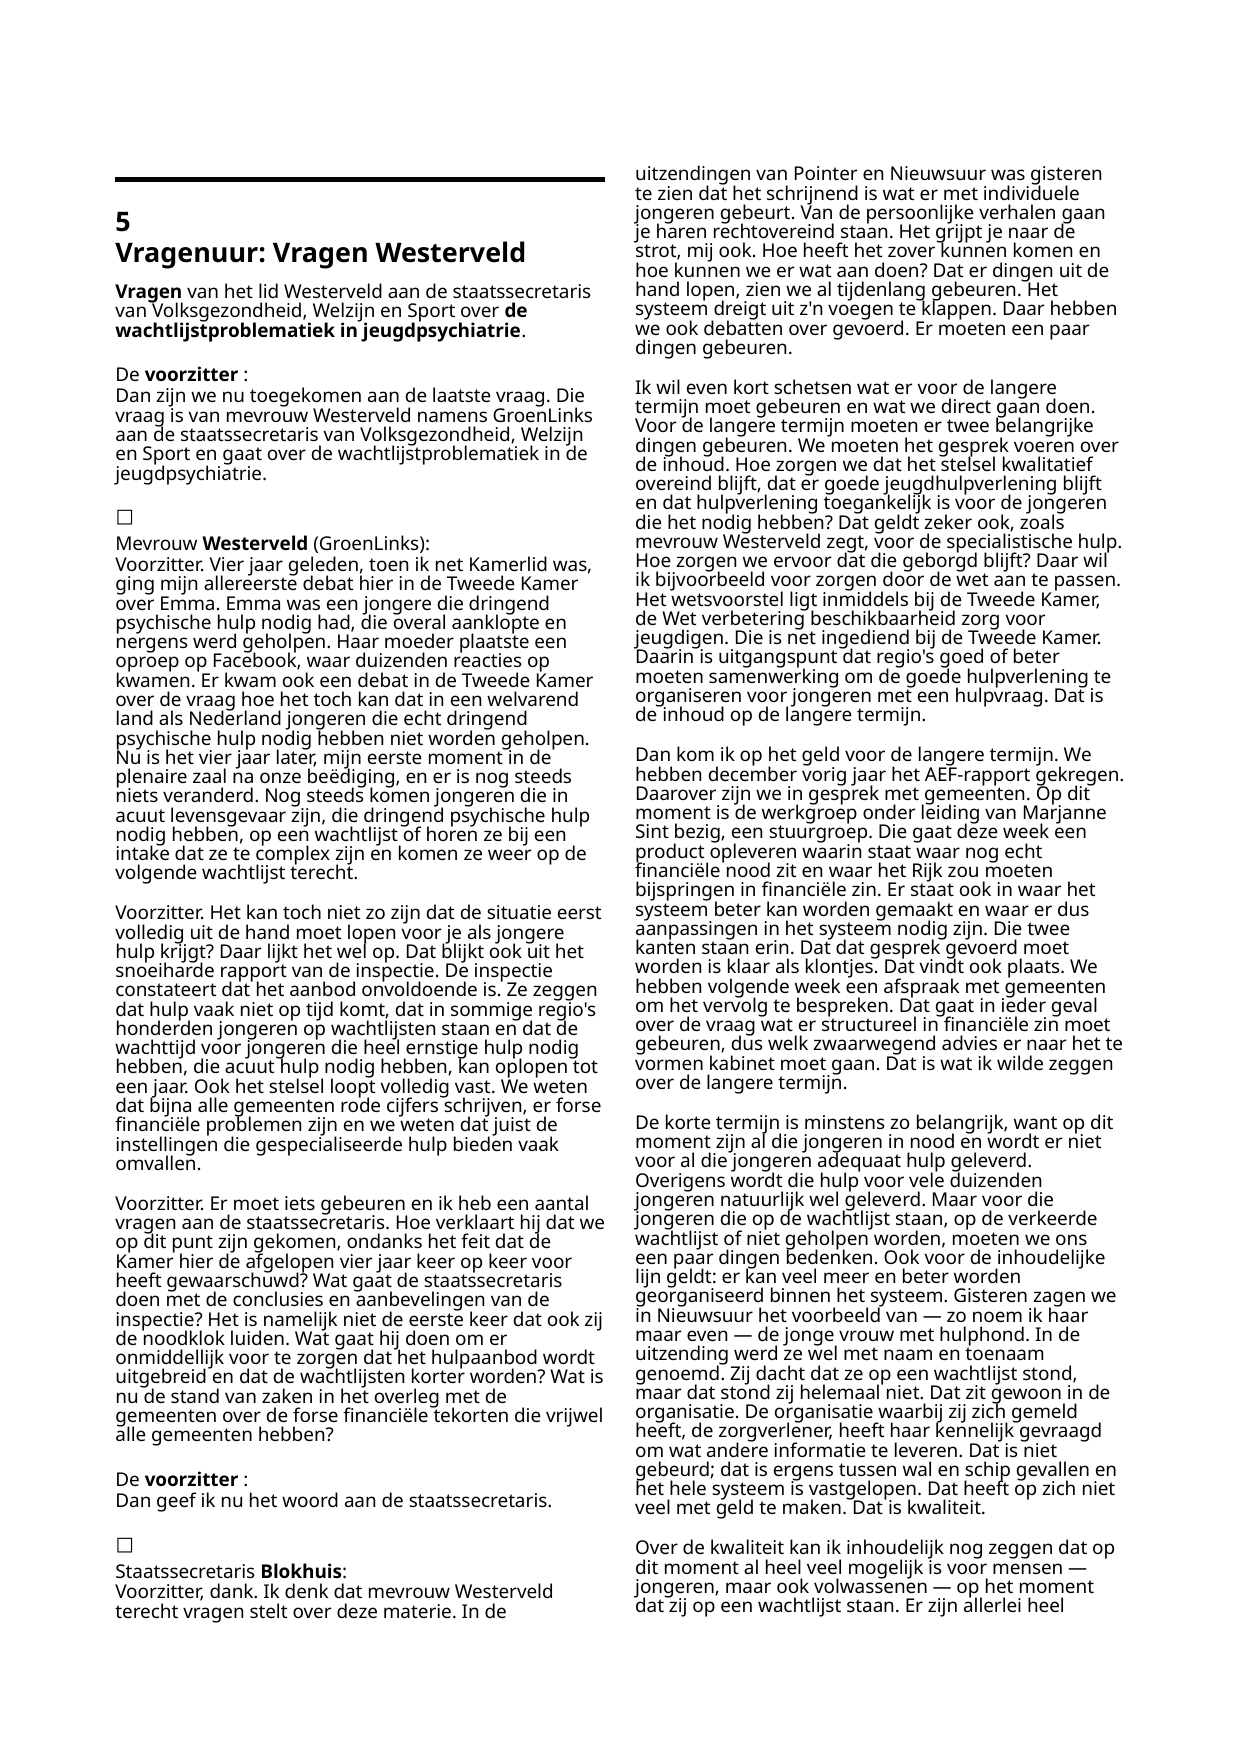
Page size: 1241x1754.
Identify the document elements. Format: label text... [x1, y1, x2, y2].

text Ik wil even kort schetsen wat er voor de langere termijn moet gebeuren en wat we direct gaan doen. Voor de langere termijn moeten er twee belangrijke dingen gebeuren. We moeten het gesprek voeren over de inhoud. Hoe zorgen we dat het stelsel kwalitatief overeind blijft, dat er goede jeugdhulpverlening blijft en dat hulpverlening toegankelijk is voor de jongeren die het nodig hebben? Dat geldt zeker ook, zoals mevrouw Westerveld zegt, voor de specialistische hulp. Hoe zorgen we ervoor dat die geborgd blijft? Daar wil ik bijvoorbeeld voor zorgen door de wet aan te passen. Het wetsvoorstel ligt inmiddels bij de Tweede Kamer, de Wet verbetering beschikbaarheid zorg voor jeugdigen. Die is net ingediend bij de Tweede Kamer. Daarin is uitgangspunt dat regio's goed of beter moeten samenwerking om de goede hulpverlening te organiseren voor jongeren met een hulpvraag. Dat is de inhoud op de langere termijn. [635, 379, 1125, 726]
text ⬜ [115, 1532, 605, 1558]
text Voorzitter, dank. Ik denk dat mevrouw Westerveld terecht vragen stelt over deze materie. In de [115, 1583, 605, 1622]
text Mevrouw Westerveld (GroenLinks): [115, 530, 605, 556]
text Over de kwaliteit kan ik inhoudelijk nog zeggen dat op dit moment al heel veel mogelijk is voor mensen — jongeren, maar ook volwassenen — op het moment dat zij op een wachtlijst staan. Er zijn allerlei heel [635, 1539, 1125, 1616]
text Voorzitter. Het kan toch niet zo zijn dat de situatie eerst volledig uit de hand moet lopen voor je als jongere hulp krijgt? Daar lijkt het wel op. Dat blijkt ook uit het snoeiharde rapport van de inspectie. De inspectie constateert dat het aanbod onvoldoende is. Ze zeggen dat hulp vaak niet op tijd komt, dat in sommige regio's honderden jongeren op wachtlijsten staan en dat de wachttijd voor jongeren die heel ernstige hulp nodig hebben, die acuut hulp nodig hebben, kan oplopen tot een jaar. Ook het stelsel loopt volledig vast. We weten dat bijna alle gemeenten rode cijfers schrijven, er forse financiële problemen zijn en we weten dat juist de instellingen die gespecialiseerde hulp bieden vaak omvallen. [115, 904, 605, 1174]
text Dan zijn we nu toegekomen aan de laatste vraag. Die vraag is van mevrouw Westerveld namens GroenLinks aan de staatssecretaris van Volksgezondheid, Welzijn en Sport en gaat over de wachtlijstproblematiek in de jeugdpsychiatrie. [115, 387, 605, 484]
text Dan geef ik nu het woord aan de staatssecretaris. [115, 1492, 605, 1511]
text 5 [115, 203, 605, 239]
text Vragenuur: Vragen Westerveld [115, 239, 605, 283]
text De voorzitter : [115, 1466, 605, 1492]
text Voorzitter. Vier jaar geleden, toen ik net Kamerlid was, ging mijn allereerste debat hier in de Tweede Kamer over Emma. Emma was een jongere die dringend psychische hulp nodig had, die overal aanklopte en nergens werd geholpen. Haar moeder plaatste een oproep op Facebook, waar duizenden reacties op kwamen. Er kwam ook een debat in de Tweede Kamer over de vraag hoe het toch kan dat in een welvarend land als Nederland jongeren die echt dringend psychische hulp nodig hebben niet worden geholpen. Nu is het vier jaar later, mijn eerste moment in de plenaire zaal na onze beëdiging, en er is nog steeds niets veranderd. Nog steeds komen jongeren die in acuut levensgevaar zijn, die dringend psychische hulp nodig hebben, op een wachtlijst of horen ze bij een intake dat ze te complex zijn en komen ze weer op de volgende wachtlijst terecht. [115, 556, 605, 884]
text Voorzitter. Er moet iets gebeuren en ik heb een aantal vragen aan de staatssecretaris. Hoe verklaart hij dat we op dit punt zijn gekomen, ondanks het feit dat de Kamer hier de afgelopen vier jaar keer op keer voor heeft gewaarschuwd? Wat gaat de staatssecretaris doen met de conclusies en aanbevelingen van de inspectie? Het is namelijk niet de eerste keer dat ook zij de noodklok luiden. Wat gaat hij doen om er onmiddellijk voor te zorgen dat het hulpaanbod wordt uitgebreid en dat de wachtlijsten korter worden? Wat is nu de stand van zaken in het overleg met de gemeenten over de forse financiële tekorten die vrijwel alle gemeenten hebben? [115, 1195, 605, 1445]
text Dan kom ik op het geld voor de langere termijn. We hebben december vorig jaar het AEF-rapport gekregen. Daarover zijn we in gesprek met gemeenten. Op dit moment is de werkgroep onder leiding van Marjanne Sint bezig, een stuurgroep. Die gaat deze week een product opleveren waarin staat waar nog echt financiële nood zit en waar het Rijk zou moeten bijspringen in financiële zin. Er staat ook in waar het systeem beter kan worden gemaakt en waar er dus aanpassingen in het systeem nodig zijn. Die twee kanten staan erin. Dat dat gesprek gevoerd moet worden is klaar als klontjes. Dat vindt ook plaats. We hebben volgende week een afspraak met gemeenten om het vervolg te bespreken. Dat gaat in ieder geval over de vraag wat er structureel in financiële zin moet gebeuren, dus welk zwaarwegend advies er naar het te vormen kabinet moet gaan. Dat is wat ik wilde zeggen over de langere termijn. [635, 746, 1125, 1093]
text De voorzitter : [115, 362, 605, 387]
text Vragen van het lid Westerveld aan de staatssecretaris van Volksgezondheid, Welzijn en Sport over de wachtlijstproblematiek in jeugdpsychiatrie. [115, 283, 605, 341]
text uitzendingen van Pointer en Nieuwsuur was gisteren te zien dat het schrijnend is wat er met individuele jongeren gebeurt. Van de persoonlijke verhalen gaan je haren rechtovereind staan. Het grijpt je naar de strot, mij ook. Hoe heeft het zover kunnen komen en hoe kunnen we er wat aan doen? Dat er dingen uit de hand lopen, zien we al tijdenlang gebeuren. Het systeem dreigt uit z'n voegen te klappen. Daar hebben we ook debatten over gevoerd. Er moeten een paar dingen gebeuren. [635, 165, 1125, 358]
text ⬜ [115, 504, 605, 530]
text De korte termijn is minstens zo belangrijk, want op dit moment zijn al die jongeren in nood en wordt er niet voor al die jongeren adequaat hulp geleverd. Overigens wordt die hulp voor vele duizenden jongeren natuurlijk wel geleverd. Maar voor die jongeren die op de wachtlijst staan, op de verkeerde wachtlijst of niet geholpen worden, moeten we ons een paar dingen bedenken. Ook voor de inhoudelijke lijn geldt: er kan veel meer en beter worden georganiseerd binnen het systeem. Gisteren zagen we in Nieuwsuur het voorbeeld van — zo noem ik haar maar even — de jonge vrouw met hulphond. In de uitzending werd ze wel met naam en toenaam genoemd. Zij dacht dat ze op een wachtlijst stond, maar dat stond zij helemaal niet. Dat zit gewoon in de organisatie. De organisatie waarbij zij zich gemeld heeft, de zorgverlener, heeft haar kennelijk gevraagd om wat andere informatie te leveren. Dat is niet gebeurd; dat is ergens tussen wal en schip gevallen en het hele systeem is vastgelopen. Dat heeft op zich niet veel met geld te maken. Dat is kwaliteit. [635, 1114, 1125, 1519]
text Staatssecretaris Blokhuis: [115, 1558, 605, 1583]
